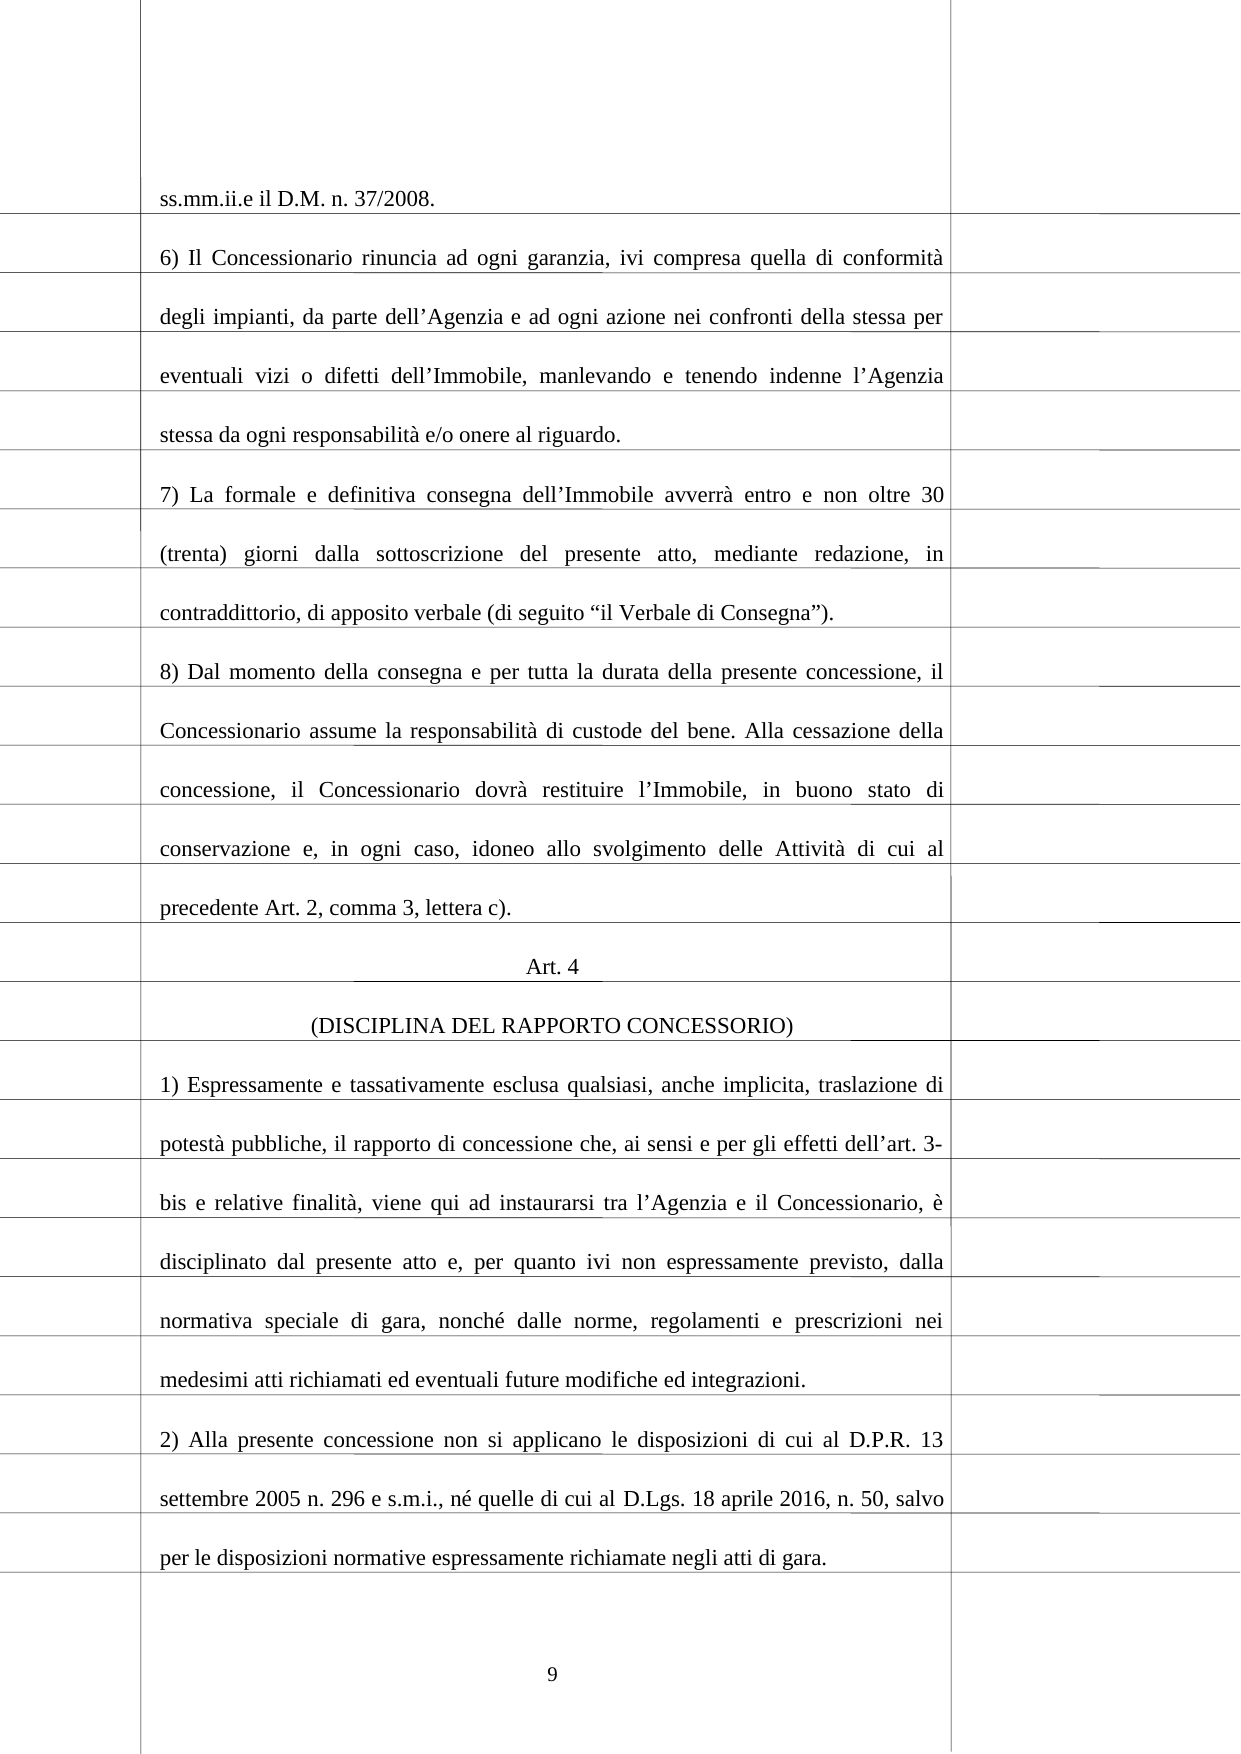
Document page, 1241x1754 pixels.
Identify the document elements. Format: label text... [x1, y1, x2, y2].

text eventuali vizi o difetti dell’Immobile, manlevando e tenendo indenne l’Agenzia [159, 332, 945, 390]
text Art. 4 [159, 927, 945, 981]
text 8) Dal momento della consegna e per tutta la durata della presente concessione, il [159, 632, 945, 685]
text 6) Il Concessionario rinuncia ad ogni garanzia, ivi compresa quella di conformità [159, 218, 945, 272]
text contraddittorio, di apposito verbale (di seguito “il Verbale di Consegna”). [159, 569, 945, 626]
text Concessionario assume la responsabilità di custode del bene. Alla cessazione della [159, 687, 945, 745]
text 7) La formale e definitiva consegna dell’Immobile avverrà entro e non oltre 30 [159, 455, 945, 508]
text normativa speciale di gara, nonché dalle norme, regolamenti e prescrizioni nei [159, 1277, 945, 1335]
text per le disposizioni normative espressamente richiamate negli atti di gara. [159, 1514, 945, 1571]
text potestà pubbliche, il rapporto di concessione che, ai sensi e per gli effetti dell’art. 3- [159, 1100, 945, 1158]
text stessa da ogni responsabilità e/o onere al riguardo. [159, 392, 945, 449]
text (trenta) giorni dalla sottoscrizione del presente atto, mediante redazione, in [159, 510, 945, 567]
text conservazione e, in ogni caso, idoneo allo svolgimento delle Attività di cui al [159, 805, 945, 863]
text disciplinato dal presente atto e, per quanto ivi non espressamente previsto, dalla [159, 1218, 945, 1276]
text [159, 982, 945, 986]
text degli impianti, da parte dell’Agenzia e ad ogni azione nei confronti della stessa per [159, 273, 945, 331]
text [159, 1041, 945, 1045]
text 2) Alla presente concessione non si applicano le disposizioni di cui al D.P.R. 13 [159, 1400, 945, 1453]
text concessione, il Concessionario dovrà restituire l’Immobile, in buono stato di [159, 746, 945, 803]
text settembre 2005 n. 296 e s.m.i., né quelle di cui al D.Lgs. 18 aprile 2016, n. 50, salvo [159, 1455, 945, 1512]
text bis e relative finalità, viene qui ad instaurarsi tra l’Agenzia e il Concessionario, è [159, 1159, 945, 1217]
text precedente Art. 2, comma 3, lettera c). [159, 864, 945, 922]
text medesimi atti richiamati ed eventuali future modifiche ed integrazioni. [159, 1337, 945, 1394]
text (DISCIPLINA DEL RAPPORTO CONCESSORIO) [159, 986, 945, 1040]
text 1) Espressamente e tassativamente esclusa qualsiasi, anche implicita, traslazione di [159, 1045, 945, 1099]
text ss.mm.ii.e il D.M. n. 37/2008. [159, 159, 945, 213]
